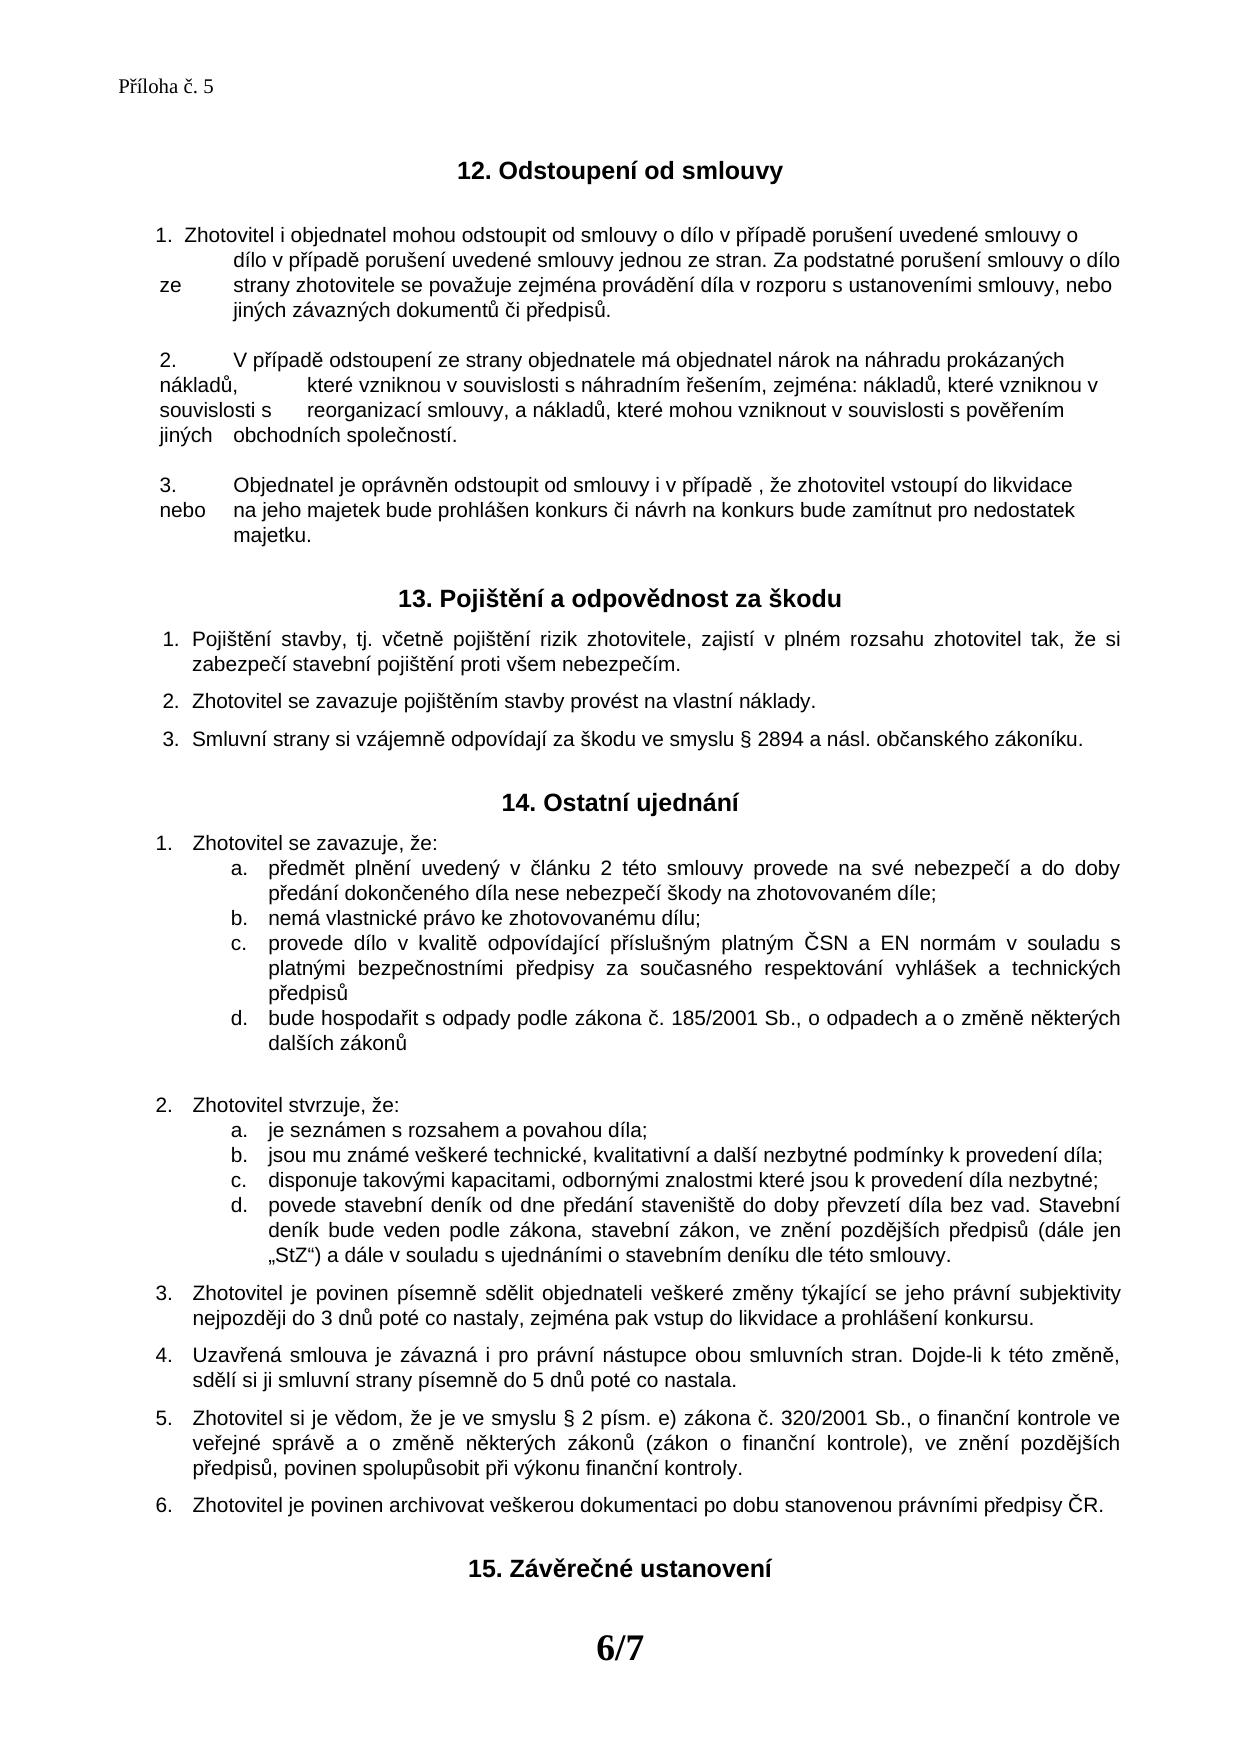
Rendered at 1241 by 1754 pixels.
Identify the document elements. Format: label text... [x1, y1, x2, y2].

list Zhotovitel se zavazuje, že: [155, 829, 1122, 854]
list disponuje takovými kapacitami, odbornými znalostmi které jsou k provedení díla nezbytné; [231, 1167, 1122, 1192]
list Uzavřená smlouva je závazná i pro právní nástupce obou smluvních stran. Dojde-li k této změně, sdělí si ji smluvní strany písemně do 5 dnů poté co nastala. [155, 1342, 1122, 1392]
list bude hospodařit s odpady podle zákona č. 185/2001 Sb., o odpadech a o změně některých dalších zákonů [231, 1004, 1122, 1054]
text 15. Závěrečné ustanovení [118, 1554, 1122, 1583]
list Zhotovitel je povinen archivovat veškerou dokumentaci po dobu stanovenou právními předpisy ČR. [155, 1492, 1122, 1517]
text 12. Odstoupení od smlouvy [118, 156, 1122, 209]
text 1 . Z 1. Zhotovitel i objednatel mohou odstoupit od smlouvy o dílo v případě porušení uvedené smlouvy o dílo v případě porušení uvedené smlouvy jednou ze stran. Za podstatné porušení smlouvy o dílo ze strany zhotovitele se považuje zejména provádění díla v rozporu s ustanoveními smlouvy, nebo jiných závazných dokumentů či předpisů. 2. V případě odstoupení ze strany objednatele má objednatel nárok na náhradu prokázaných nákladů, které vzniknou v souvislosti s náhradním řešením, zejména: nákladů, které vzniknou v souvislosti s reorganizací smlouvy, a nákladů, které mohou vzniknout v souvislosti s pověřením jiných obchodních společností. 3. Objednatel je oprávněn odstoupit od smlouvy i v případě , že zhotovitel vstoupí do likvidace nebo na jeho majetek bude prohlášen konkurs či návrh na konkurs bude zamítnut pro nedostatek majetku. [0, 222, 1122, 547]
list Pojištění stavby, tj. včetně pojištění rizik zhotovitele, zajistí v plném rozsahu zhotovitel tak, že si zabezpečí stavební pojištění proti všem nebezpečím. [162, 626, 1122, 676]
list nemá vlastnické právo ke zhotovovanému dílu; [231, 904, 1122, 929]
list Zhotovitel si je vědom, že je ve smyslu § 2 písm. e) zákona č. 320/2001 Sb., o finanční kontrole ve veřejné správě a o změně některých zákonů (zákon o finanční kontrole), ve znění pozdějších předpisů, povinen spolupůsobit při výkonu finanční kontroly. [155, 1404, 1122, 1479]
list jsou mu známé veškeré technické, kvalitativní a další nezbytné podmínky k provedení díla; [231, 1142, 1122, 1167]
list Zhotovitel se zavazuje pojištěním stavby provést na vlastní náklady. [162, 688, 1122, 713]
list Smluvní strany si vzájemně odpovídají za škodu ve smyslu § 2894 a násl. občanského zákoníku. [162, 726, 1122, 751]
list Zhotovitel je povinen písemně sdělit objednateli veškeré změny týkající se jeho právní subjektivity nejpozději do 3 dnů poté co nastaly, zejména pak vstup do likvidace a prohlášení konkursu. [155, 1279, 1122, 1329]
text 14. Ostatní ujednání [118, 788, 1122, 817]
text 13. Pojištění a odpovědnost za škodu [118, 584, 1122, 613]
list provede dílo v kvalitě odpovídající příslušným platným ČSN a EN normám v souladu s platnými bezpečnostními předpisy za současného respektování vyhlášek a technických předpisů [231, 929, 1122, 1004]
list Zhotovitel stvrzuje, že: [155, 1092, 1122, 1117]
list předmět plnění uvedený v článku 2 této smlouvy provede na své nebezpečí a do doby předání dokončeného díla nese nebezpečí škody na zhotovovaném díle; [231, 854, 1122, 904]
list je seznámen s rozsahem a povahou díla; [231, 1117, 1122, 1142]
list povede stavební deník od dne předání staveniště do doby převzetí díla bez vad. Stavební deník bude veden podle zákona, stavební zákon, ve znění pozdějších předpisů (dále jen „StZ“) a dále v souladu s ujednáními o stavebním deníku dle této smlouvy. [231, 1192, 1122, 1267]
